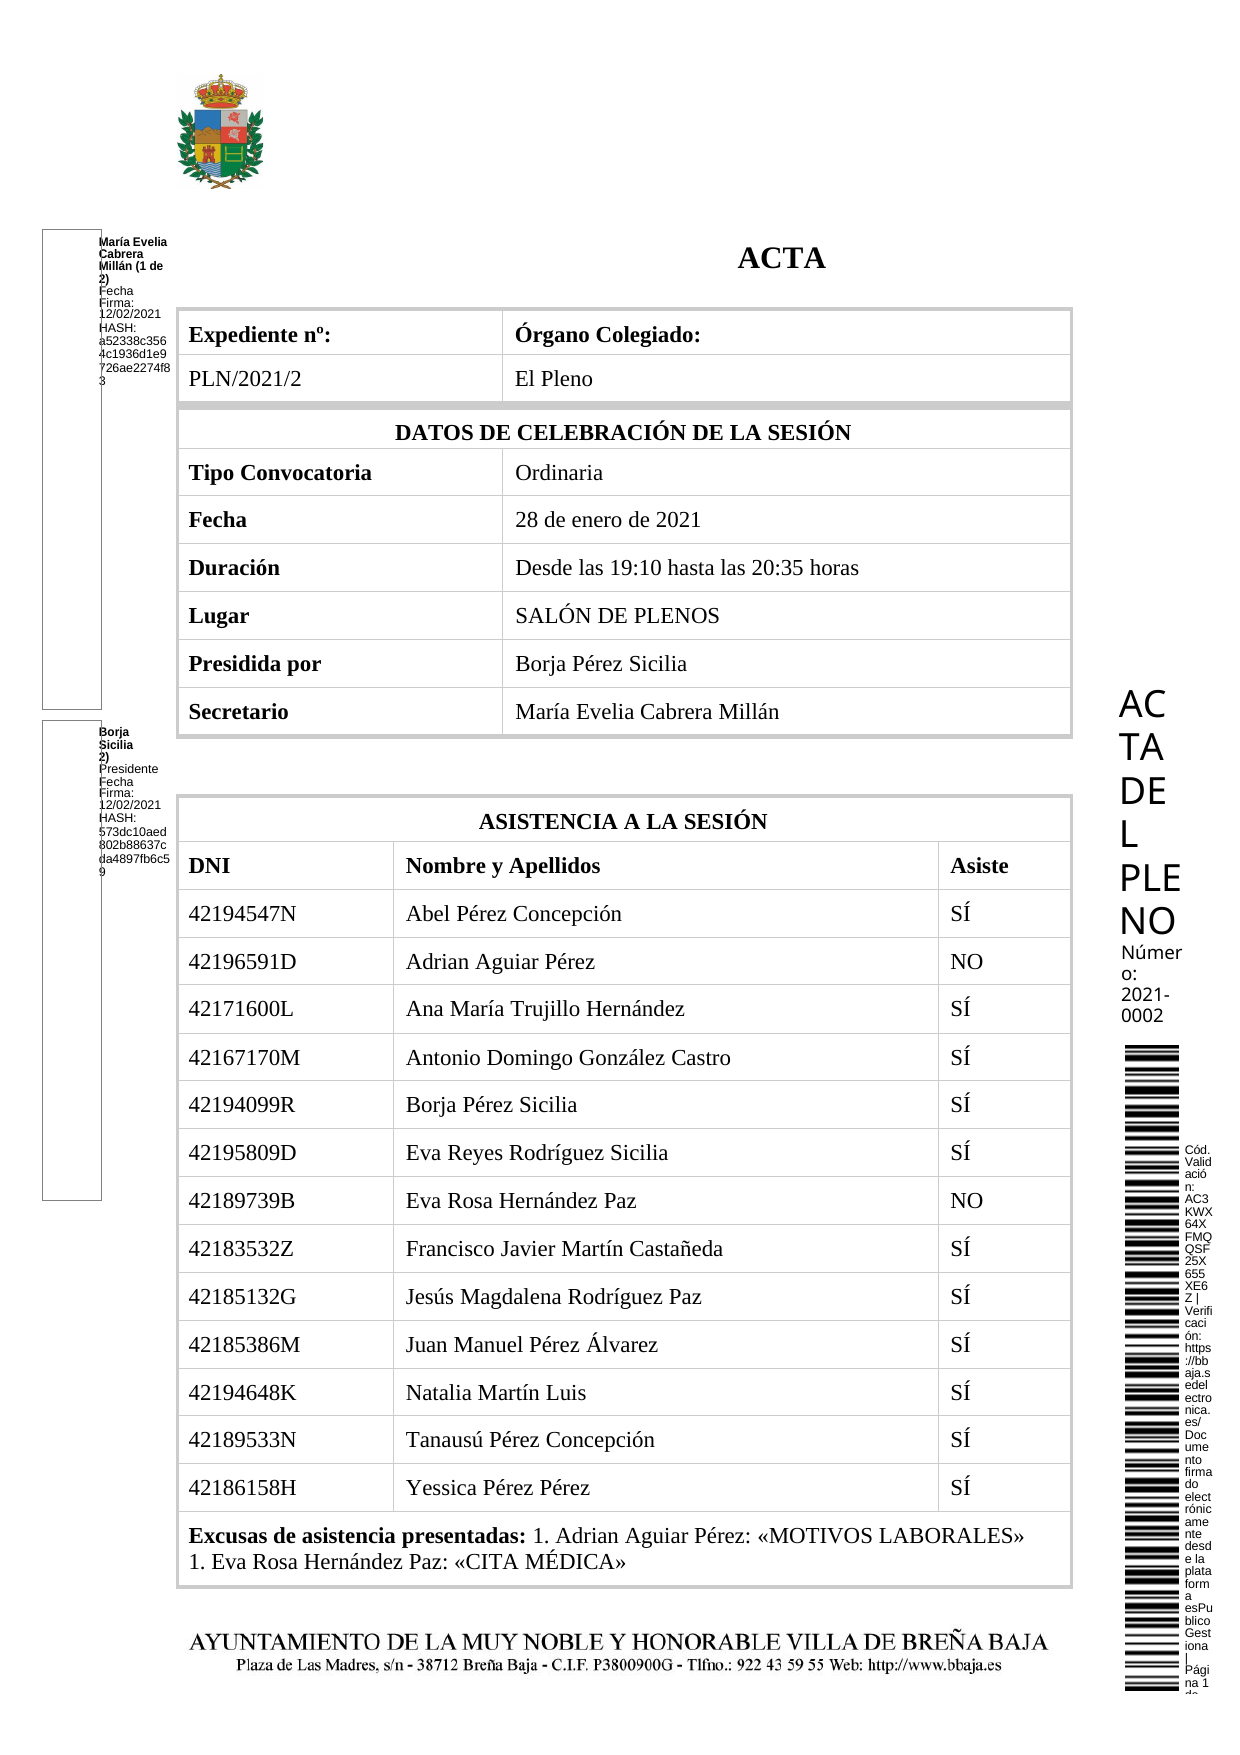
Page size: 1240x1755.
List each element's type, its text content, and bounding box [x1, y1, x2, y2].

table_cell Ana María Trujillo Hernández [394, 985, 938, 1032]
table_cell 42194099R [179, 1081, 393, 1128]
table_cell Juan Manuel Pérez Álvarez [394, 1321, 938, 1367]
table_cell SÍ [939, 1034, 1070, 1080]
table_header Órgano Colegiado: [503, 311, 1070, 354]
text ACTA [735, 239, 828, 276]
table_cell Adrian Aguiar Pérez [394, 938, 938, 984]
table_cell Duración [179, 544, 502, 591]
table_cell 42171600L [179, 985, 393, 1032]
table_cell 28 de enero de 2021 [503, 496, 1070, 543]
table_cell Jesús Magdalena Rodríguez Paz [394, 1273, 938, 1319]
table_cell DATOS DE CELEBRACIÓN DE LA SESIÓN [179, 410, 1070, 447]
table_cell Natalia Martín Luis [394, 1369, 938, 1415]
table_cell SÍ [939, 985, 1070, 1032]
table_cell Antonio Domingo González Castro [394, 1034, 938, 1080]
table_cell Borja Pérez Sicilia [503, 640, 1070, 687]
table_cell SALÓN DE PLENOS [503, 592, 1070, 639]
table_cell SÍ [939, 1129, 1070, 1176]
table_cell SÍ [939, 1321, 1070, 1367]
table_cell 42167170M [179, 1034, 393, 1080]
table_cell Borja Pérez Sicilia [394, 1081, 938, 1128]
text ACTA DEL PLENO [1119, 682, 1185, 943]
table_cell SÍ [939, 1225, 1070, 1272]
table_cell 42195809D [179, 1129, 393, 1176]
table_cell SÍ [939, 1369, 1070, 1415]
table_cell Nombre y Apellidos [394, 842, 938, 889]
table_cell 42185132G [179, 1273, 393, 1319]
table_cell Ordinaria [503, 449, 1070, 495]
table_cell El Pleno [503, 355, 1070, 401]
table_cell SÍ [939, 1081, 1070, 1128]
table_cell PLN/2021/2 [179, 355, 502, 401]
table_header ASISTENCIA A LA SESIÓN [179, 798, 1070, 841]
table_cell María Evelia Cabrera Millán [503, 688, 1070, 734]
table_cell SÍ [939, 1273, 1070, 1319]
table_cell Secretario [179, 688, 502, 734]
table_cell NO [939, 938, 1070, 984]
table_cell SÍ [939, 1416, 1070, 1463]
table_cell 42189739B [179, 1177, 393, 1224]
table_cell Eva Reyes Rodríguez Sicilia [394, 1129, 938, 1176]
table_cell Lugar [179, 592, 502, 639]
table_cell Yessica Pérez Pérez [394, 1464, 938, 1511]
table_cell Excusas de asistencia presentadas: 1. Adrian Aguiar Pérez: «MOTIVOS LABORALES» 1. Eva Rosa Hernández Paz: «CITA MÉDICA» [179, 1512, 1070, 1584]
table_cell Asiste [939, 842, 1070, 889]
table_cell Fecha [179, 496, 502, 543]
text Número: 2021-0002 Fecha: 12/02/2021 [1121, 943, 1185, 1027]
table_cell Abel Pérez Concepción [394, 890, 938, 937]
table_cell NO [939, 1177, 1070, 1224]
table_cell Eva Rosa Hernández Paz [394, 1177, 938, 1224]
table_cell Desde las 19:10 hasta las 20:35 horas [503, 544, 1070, 591]
table_cell Tipo Convocatoria [179, 449, 502, 495]
table_cell 42183532Z [179, 1225, 393, 1272]
table_cell Presidida por [179, 640, 502, 687]
table_cell SÍ [939, 890, 1070, 937]
table_cell SÍ [939, 1464, 1070, 1511]
table_cell Tanausú Pérez Concepción [394, 1416, 938, 1463]
table_cell 42194547N [179, 890, 393, 937]
table_cell 42186158H [179, 1464, 393, 1511]
table_cell 42185386M [179, 1321, 393, 1367]
table_cell 42189533N [179, 1416, 393, 1463]
table_header Expediente nº: [179, 311, 502, 354]
table_cell Francisco Javier Martín Castañeda [394, 1225, 938, 1272]
table_cell DNI [179, 842, 393, 889]
text Cód. Validación: AC3KWX64XFMQQSF25X655XE6Z | Verificación: https://bbaja.sedelectronica.es/ Documento firmado electrónicamente desde la plataforma esPublico Gestiona | Página 1 de 24 [1184, 1144, 1213, 1694]
table_cell 42196591D [179, 938, 393, 984]
table_cell 42194648K [179, 1369, 393, 1415]
